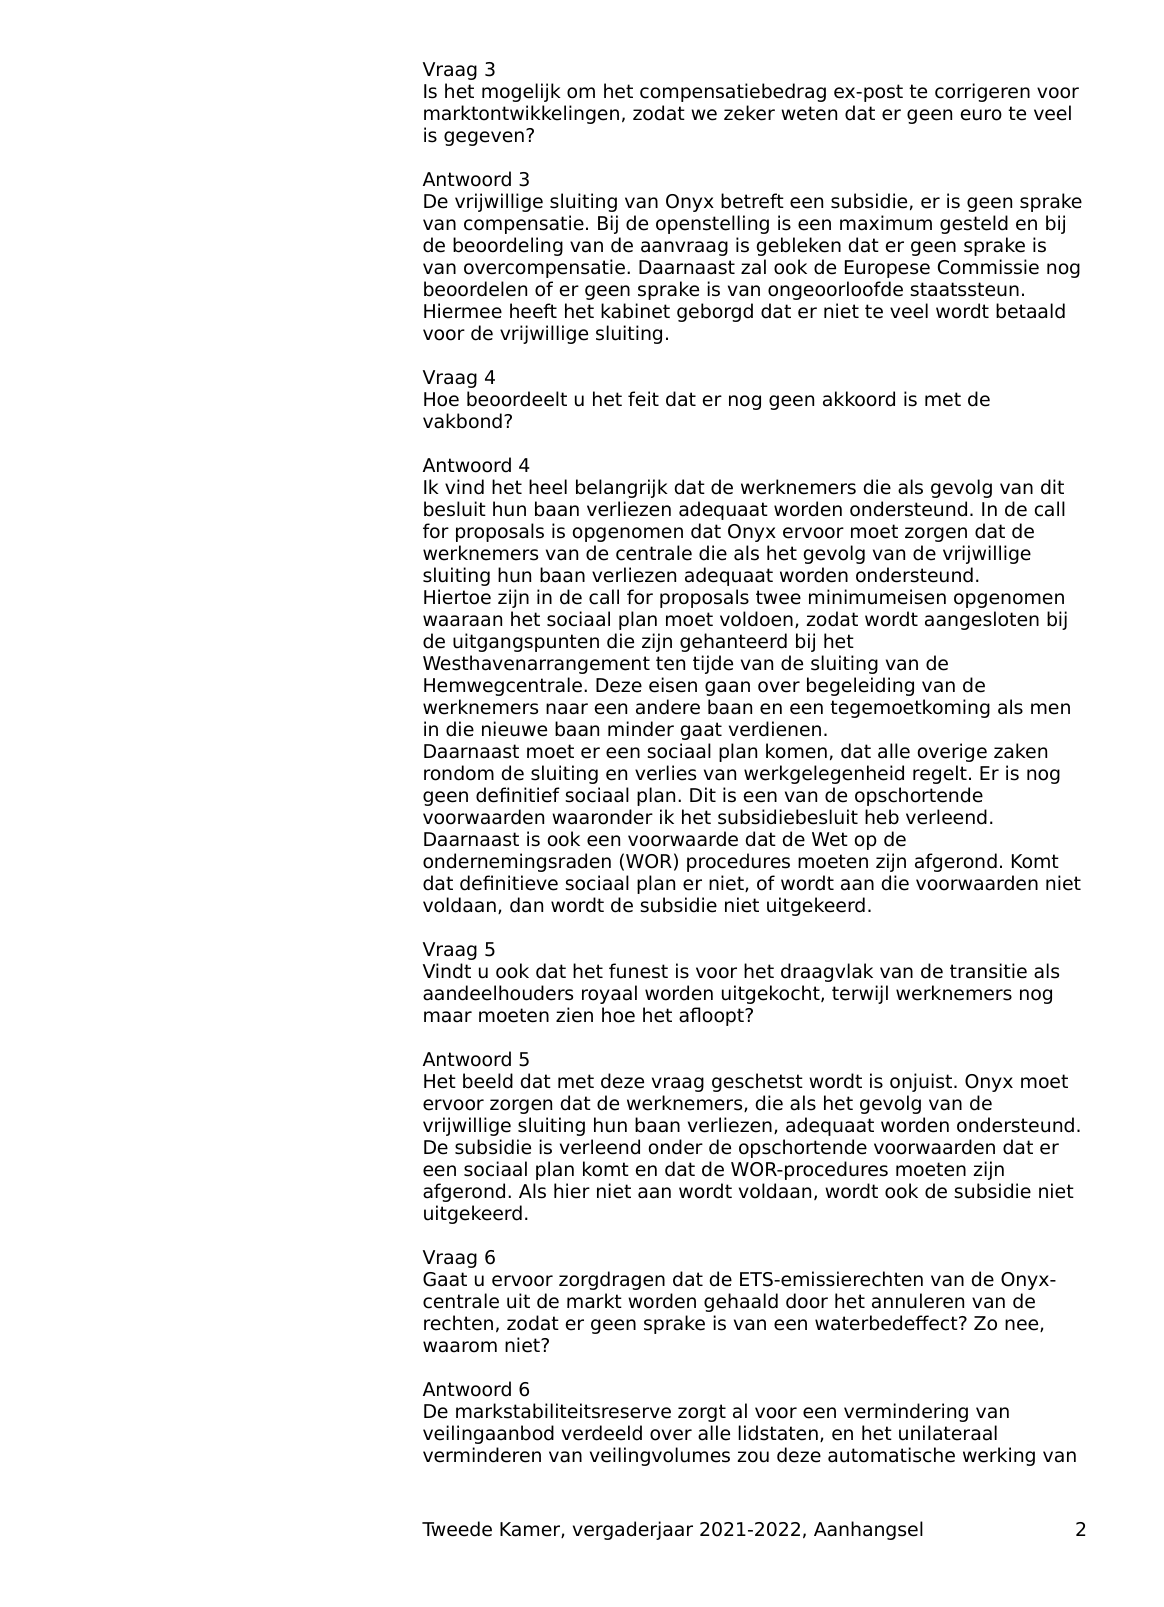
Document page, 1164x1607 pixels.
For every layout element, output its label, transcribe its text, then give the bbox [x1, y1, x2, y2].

text Vraag 5 [422, 939, 1087, 961]
text Hiertoe zijn in de call for proposals twee minimumeisen opgenomen waaraan het sociaal plan moet voldoen, zodat wordt aangesloten bij de uitgangspunten die zijn gehanteerd bij het Westhavenarrangement ten tijde van de sluiting van de Hemwegcentrale. Deze eisen gaan over begeleiding van de werknemers naar een andere baan en een tegemoetkoming als men in die nieuwe baan minder gaat verdienen. [422, 587, 1087, 741]
text Vraag 6 [422, 1247, 1087, 1269]
text Hoe beoordeelt u het feit dat er nog geen akkoord is met de vakbond? [422, 389, 1087, 433]
text Ik vind het heel belangrijk dat de werknemers die als gevolg van dit besluit hun baan verliezen adequaat worden ondersteund. In de call for proposals is opgenomen dat Onyx ervoor moet zorgen dat de werknemers van de centrale die als het gevolg van de vrijwillige sluiting hun baan verliezen adequaat worden ondersteund. [422, 477, 1087, 587]
text Antwoord 3 [422, 169, 1087, 191]
text Antwoord 4 [422, 455, 1087, 477]
text Vindt u ook dat het funest is voor het draagvlak van de transitie als aandeelhouders royaal worden uitgekocht, terwijl werknemers nog maar moeten zien hoe het afloopt? [422, 961, 1087, 1027]
text Antwoord 5 [422, 1049, 1087, 1071]
text Daarnaast moet er een sociaal plan komen, dat alle overige zaken rondom de sluiting en verlies van werkgelegenheid regelt. Er is nog geen definitief sociaal plan. Dit is een van de opschortende voorwaarden waaronder ik het subsidiebesluit heb verleend. Daarnaast is ook een voorwaarde dat de Wet op de ondernemingsraden (WOR) procedures moeten zijn afgerond. Komt dat definitieve sociaal plan er niet, of wordt aan die voorwaarden niet voldaan, dan wordt de subsidie niet uitgekeerd. [422, 741, 1087, 917]
text Het beeld dat met deze vraag geschetst wordt is onjuist. Onyx moet ervoor zorgen dat de werknemers, die als het gevolg van de vrijwillige sluiting hun baan verliezen, adequaat worden ondersteund. De subsidie is verleend onder de opschortende voorwaarden dat er een sociaal plan komt en dat de WOR-procedures moeten zijn afgerond. Als hier niet aan wordt voldaan, wordt ook de subsidie niet uitgekeerd. [422, 1071, 1087, 1225]
text Is het mogelijk om het compensatiebedrag ex-post te corrigeren voor marktontwikkelingen, zodat we zeker weten dat er geen euro te veel is gegeven? [422, 81, 1087, 147]
text De markstabiliteitsreserve zorgt al voor een vermindering van veilingaanbod verdeeld over alle lidstaten, en het unilateraal verminderen van veilingvolumes zou deze automatische werking van [422, 1401, 1087, 1467]
text Vraag 4 [422, 367, 1087, 389]
text Gaat u ervoor zorgdragen dat de ETS-emissierechten van de Onyx-centrale uit de markt worden gehaald door het annuleren van de rechten, zodat er geen sprake is van een waterbedeffect? Zo nee, waarom niet? [422, 1269, 1087, 1357]
text De vrijwillige sluiting van Onyx betreft een subsidie, er is geen sprake van compensatie. Bij de openstelling is een maximum gesteld en bij de beoordeling van de aanvraag is gebleken dat er geen sprake is van overcompensatie. Daarnaast zal ook de Europese Commissie nog beoordelen of er geen sprake is van ongeoorloofde staatssteun. Hiermee heeft het kabinet geborgd dat er niet te veel wordt betaald voor de vrijwillige sluiting. [422, 191, 1087, 345]
text Antwoord 6 [422, 1379, 1087, 1401]
text Vraag 3 [422, 59, 1087, 81]
